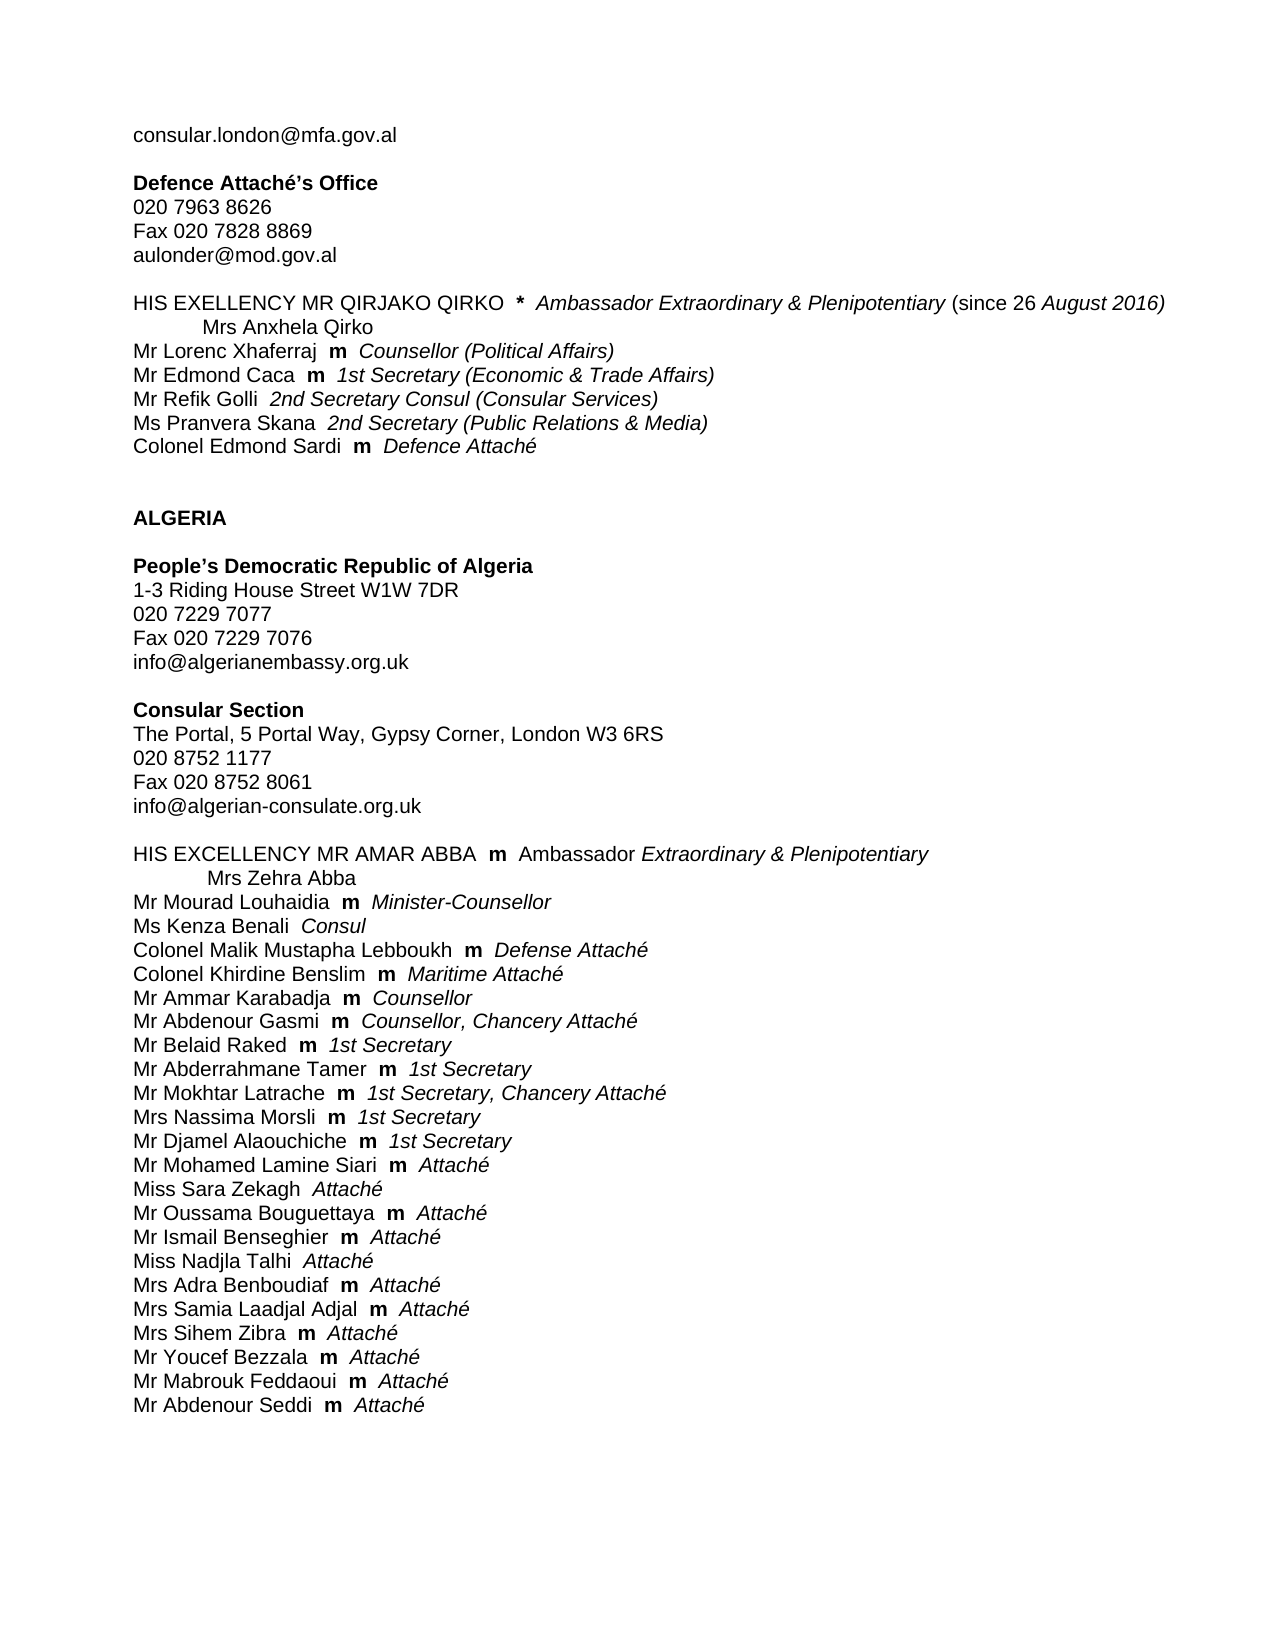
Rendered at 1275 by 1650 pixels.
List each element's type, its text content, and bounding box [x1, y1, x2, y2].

text 020 7229 7077 [133, 602, 1181, 626]
text info@algerian-consulate.org.uk [133, 794, 1181, 818]
text People’s Democratic Republic of Algeria [133, 554, 1181, 578]
text consular.london@mfa.gov.al [133, 123, 1181, 147]
text Mrs Nassima Morsli m 1st Secretary [133, 1105, 1181, 1129]
text HIS EXELLENCY MR QIRJAKO QIRKO * Ambassador Extraordinary & Plenipotentiary (since 26 August 2016) [133, 291, 1181, 314]
text Fax 020 7229 7076 [133, 626, 1181, 650]
text Mr Lorenc Xhaferraj m Counsellor (Political Affairs) [133, 338, 1181, 362]
text Ms Pranvera Skana 2nd Secretary (Public Relations & Media) [133, 410, 1181, 434]
text Mrs Zehra Abba [133, 866, 1181, 889]
text 020 8752 1177 [133, 746, 1181, 770]
text Fax 020 7828 8869 [133, 219, 1181, 243]
text Miss Sara Zekagh Attaché [133, 1177, 1181, 1201]
text Ms Kenza Benali Consul [133, 913, 1181, 937]
text Mrs Anxhela Qirko [133, 314, 1181, 338]
text Miss Nadjla Talhi Attaché [133, 1249, 1181, 1273]
text Mr Mourad Louhaidia m Minister-Counsellor [133, 889, 1181, 913]
text Mr Ammar Karabadja m Counsellor [133, 985, 1181, 1009]
text Mr Abdenour Gasmi m Counsellor, Chancery Attaché [133, 1009, 1181, 1033]
text Mr Abderrahmane Tamer m 1st Secretary [133, 1057, 1181, 1081]
text Mr Mohamed Lamine Siari m Attaché [133, 1153, 1181, 1177]
text Colonel Edmond Sardi m Defence Attaché [133, 434, 1181, 458]
text Consular Section [133, 698, 1181, 722]
text Mrs Samia Laadjal Adjal m Attaché [133, 1297, 1181, 1321]
text Colonel Malik Mustapha Lebboukh m Defense Attaché [133, 937, 1181, 961]
text Mr Youcef Bezzala m Attaché [133, 1345, 1181, 1369]
text info@algerianembassy.org.uk [133, 650, 1181, 674]
text Mrs Sihem Zibra m Attaché [133, 1321, 1181, 1345]
text 020 7963 8626 [133, 195, 1181, 219]
text Colonel Khirdine Benslim m Maritime Attaché [133, 961, 1181, 985]
text Mr Mabrouk Feddaoui m Attaché [133, 1369, 1181, 1393]
text Mrs Adra Benboudiaf m Attaché [133, 1273, 1181, 1297]
text Mr Mokhtar Latrache m 1st Secretary, Chancery Attaché [133, 1081, 1181, 1105]
text HIS EXCELLENCY MR AMAR ABBA m Ambassador Extraordinary & Plenipotentiary [133, 842, 1181, 866]
text Mr Oussama Bouguettaya m Attaché [133, 1201, 1181, 1225]
text Mr Ismail Benseghier m Attaché [133, 1225, 1181, 1249]
text Mr Djamel Alaouchiche m 1st Secretary [133, 1129, 1181, 1153]
text aulonder@mod.gov.al [133, 243, 1181, 267]
text Mr Belaid Raked m 1st Secretary [133, 1033, 1181, 1057]
text Defence Attaché’s Office [133, 171, 1181, 195]
text ALGERIA [133, 506, 1181, 530]
text Mr Edmond Caca m 1st Secretary (Economic & Trade Affairs) [133, 362, 1181, 386]
text 1-3 Riding House Street W1W 7DR [133, 578, 1181, 602]
text Fax 020 8752 8061 [133, 770, 1181, 794]
text Mr Abdenour Seddi m Attaché [133, 1393, 1181, 1417]
text The Portal, 5 Portal Way, Gypsy Corner, London W3 6RS [133, 722, 1181, 746]
text Mr Refik Golli 2nd Secretary Consul (Consular Services) [133, 386, 1181, 410]
